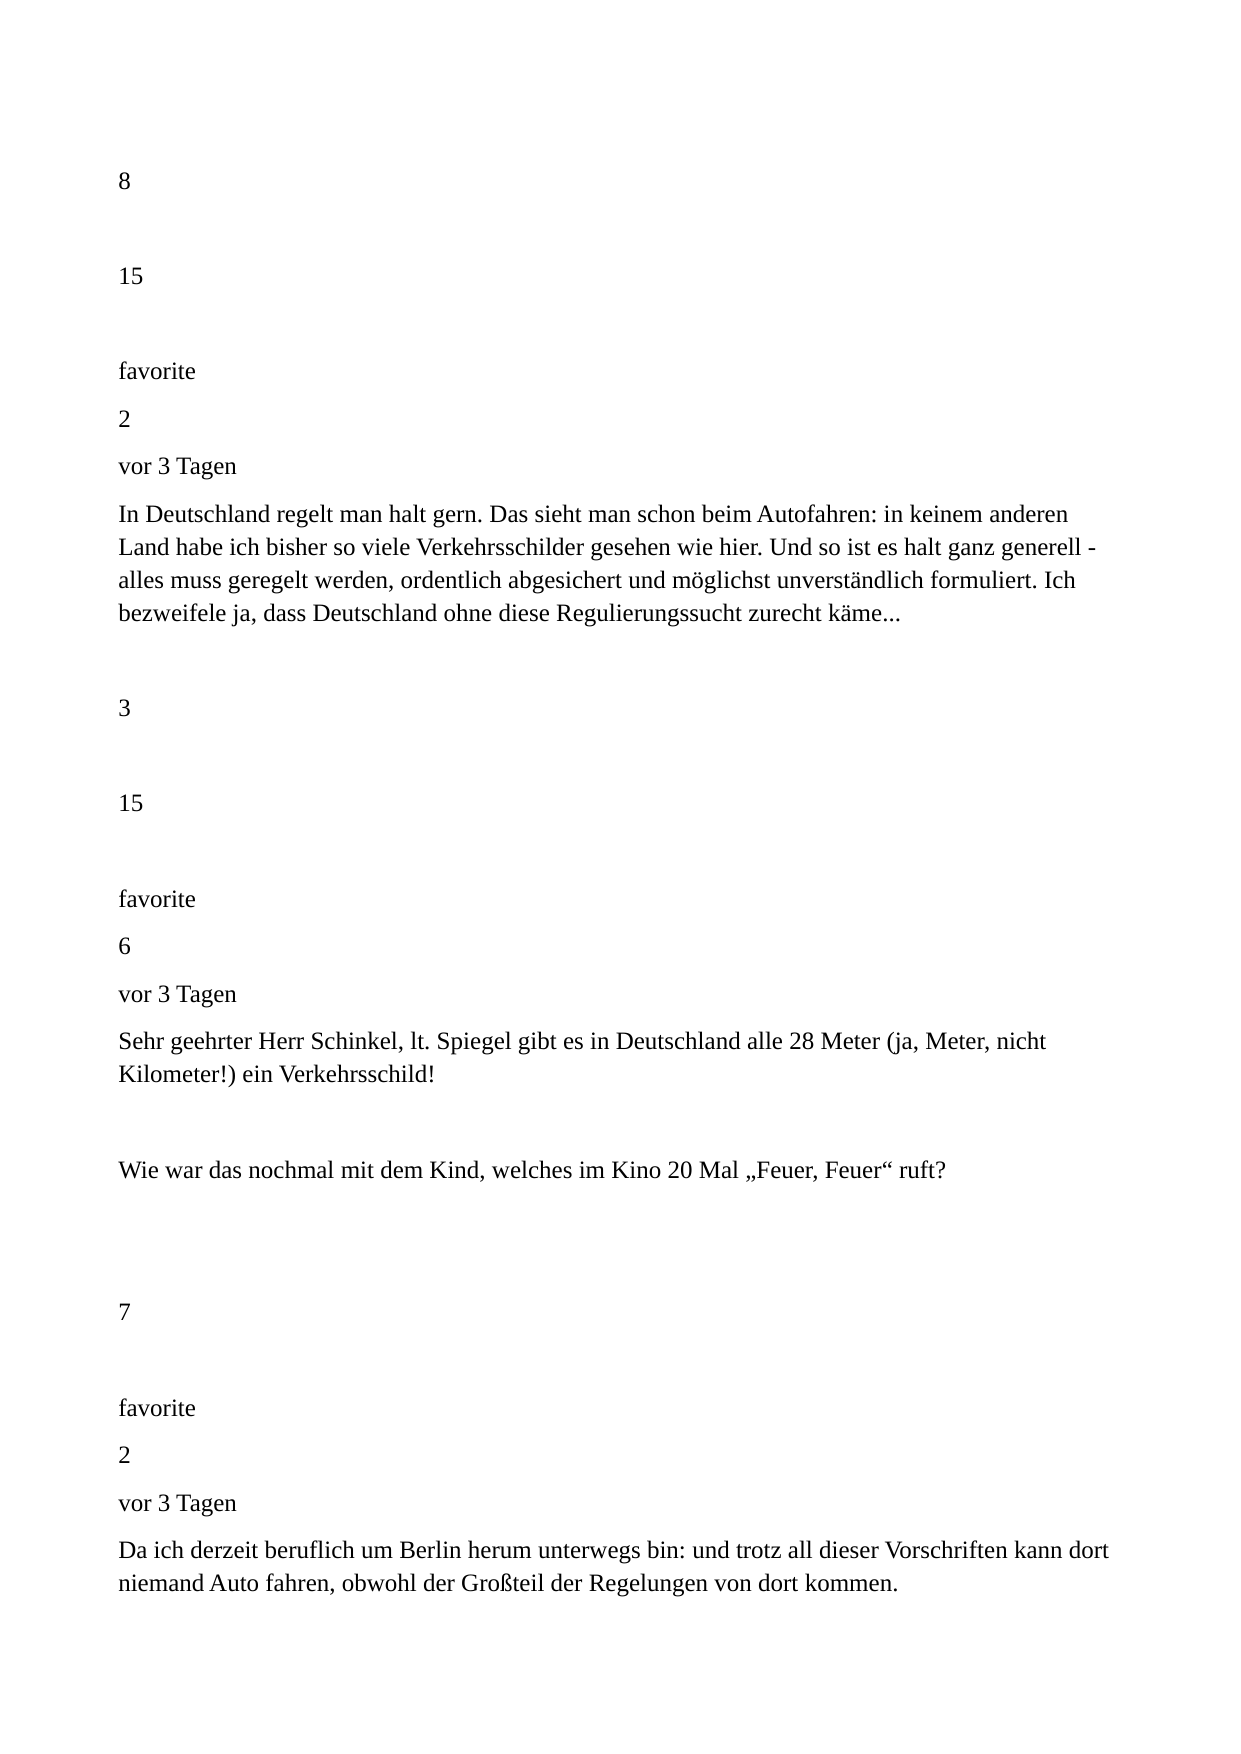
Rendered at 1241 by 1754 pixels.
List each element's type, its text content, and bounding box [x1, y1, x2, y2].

text 2 [118, 404, 1122, 432]
text In Deutschland regelt man halt gern. Das sieht man schon beim Autofahren: in keinem anderen Land habe ich bisher so viele Verkehrsschilder gesehen wie hier. Und so ist es halt ganz generell - alles muss geregelt werden, ordentlich abgesichert und möglichst unverständlich formuliert. Ich bezweifele ja, dass Deutschland ohne diese Regulierungssucht zurecht käme... [118, 499, 1122, 627]
text vor 3 Tagen [118, 451, 1122, 480]
text 15 [118, 788, 1122, 817]
text vor 3 Tagen [118, 1488, 1122, 1517]
text 7 [118, 1297, 1122, 1326]
text 8 [118, 166, 1122, 194]
text 6 [118, 931, 1122, 960]
text favorite [118, 1393, 1122, 1421]
text 3 [118, 693, 1122, 722]
text 2 [118, 1440, 1122, 1469]
text Wie war das nochmal mit dem Kind, welches im Kino 20 Mal „Feuer, Feuer“ ruft? [118, 1155, 1122, 1183]
text Sehr geehrter Herr Schinkel, lt. Spiegel gibt es in Deutschland alle 28 Meter (ja, Meter, nicht Kilometer!) ein Verkehrsschild! [118, 1026, 1122, 1088]
text favorite [118, 884, 1122, 912]
text 15 [118, 261, 1122, 290]
text favorite [118, 356, 1122, 385]
text vor 3 Tagen [118, 979, 1122, 1008]
text Da ich derzeit beruflich um Berlin herum unterwegs bin: und trotz all dieser Vorschriften kann dort niemand Auto fahren, obwohl der Großteil der Regelungen von dort kommen. [118, 1536, 1122, 1597]
